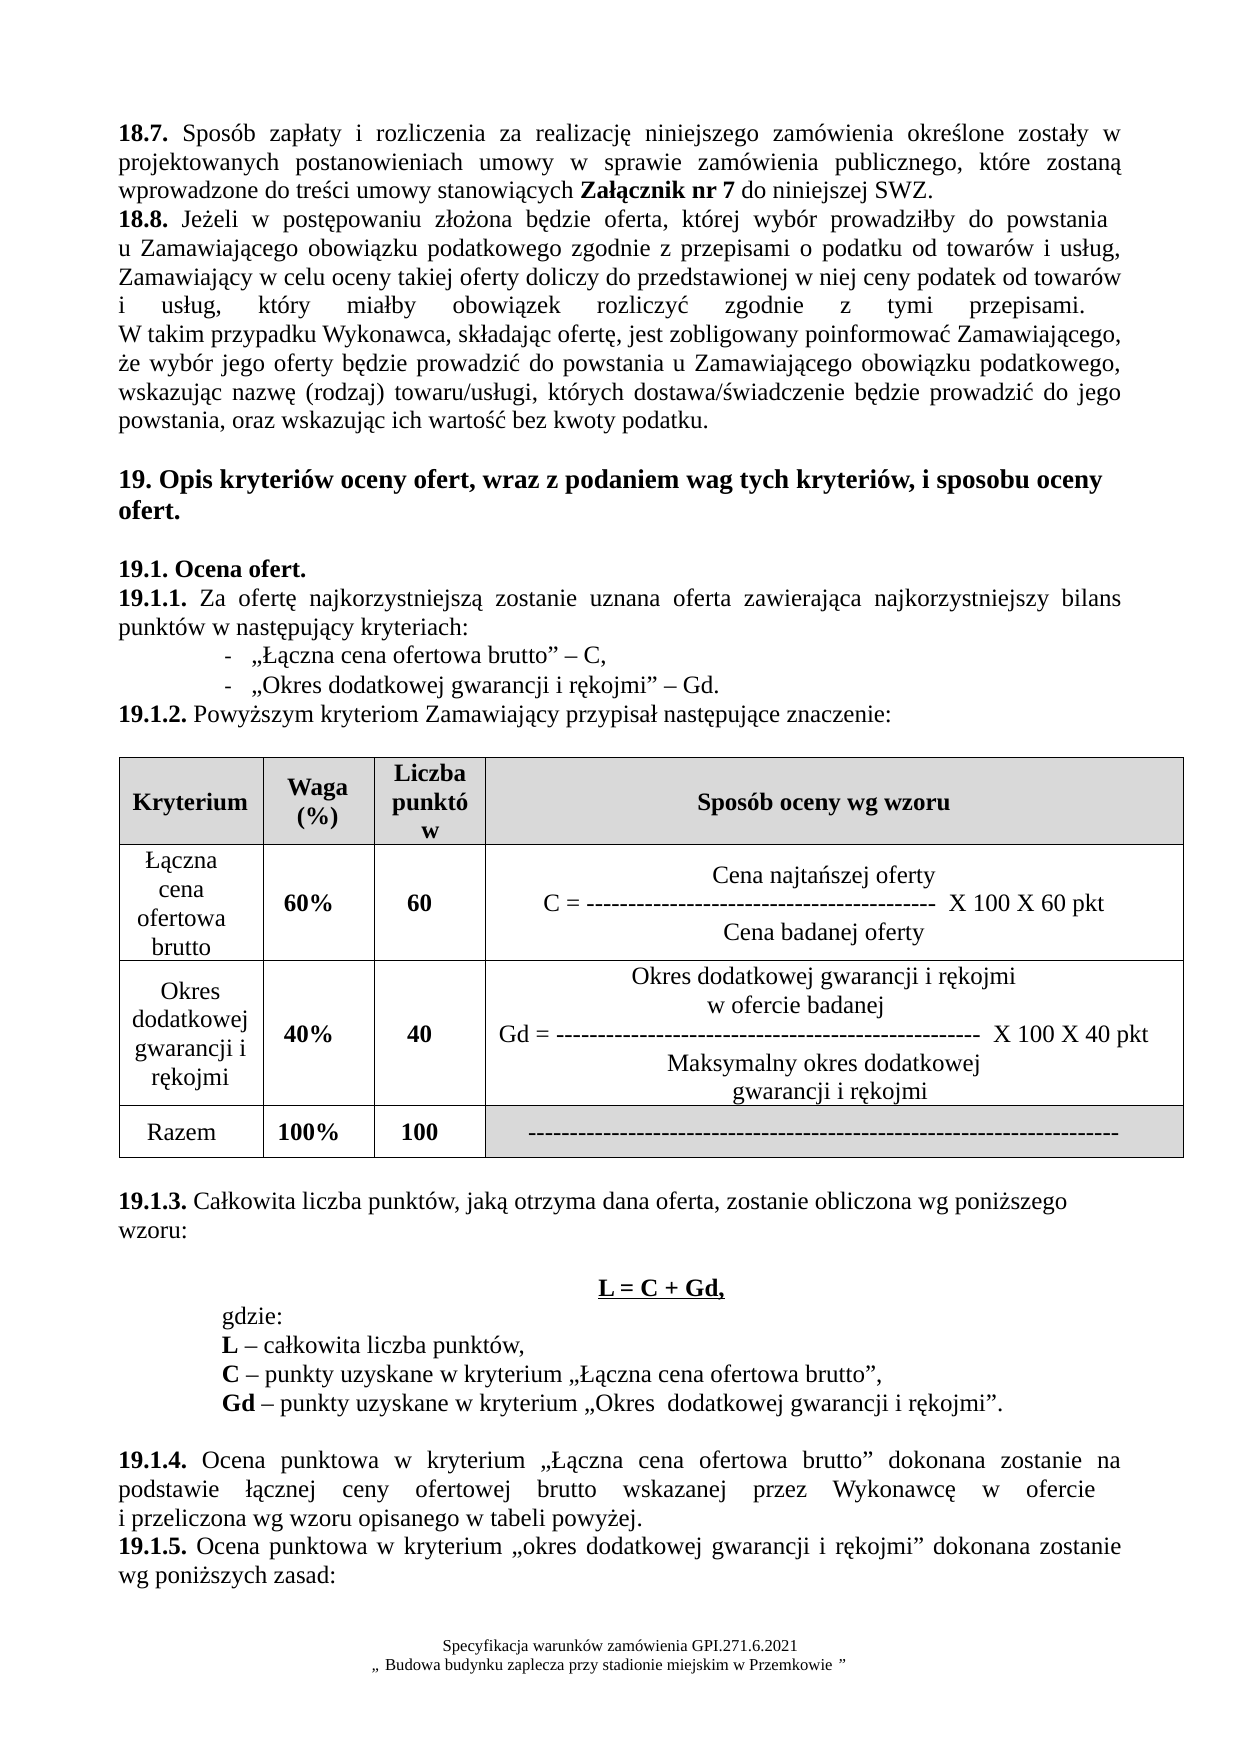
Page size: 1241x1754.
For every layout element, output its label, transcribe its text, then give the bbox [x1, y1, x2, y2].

text C – punkty uzyskane w kryterium „Łączna cena ofertowa brutto”, [222, 1359, 1101, 1388]
text 19.1.1. Za ofertę najkorzystniejszą zostanie uznana oferta zawierająca najkorzystniejszy bilans punktów w następujący kryteriach: [118, 583, 1122, 640]
table_cell Okres dodatkowej gwarancji i rękojmi w ofercie badanej Gd = --------------------------------------------------- X 100 X 40 pkt Maksymalny okres dodatkowej gwarancji i rękojmi [486, 961, 1183, 1105]
text 18.7. Sposób zapłaty i rozliczenia za realizację niniejszego zamówienia określone zostały w projektowanych postanowieniach umowy w sprawie zamówienia publicznego, które zostaną wprowadzone do treści umowy stanowiących Załącznik nr 7 do niniejszej SWZ. [118, 118, 1122, 204]
table_cell 60 [375, 845, 485, 960]
text 19.1.2. Powyższym kryteriom Zamawiający przypisał następujące znaczenie: [118, 699, 1101, 728]
table_cell Łączna cena ofertowa brutto [120, 845, 263, 960]
table_cell 60% [264, 845, 374, 960]
table_cell Okres dodatkowej gwarancji i rękojmi [120, 961, 263, 1105]
text L = C + Gd, [222, 1273, 1101, 1301]
text 19.1.5. Ocena punktowa w kryterium „okres dodatkowej gwarancji i rękojmi” dokonana zostanie wg poniższych zasad: [118, 1531, 1122, 1589]
table_cell 40 [375, 961, 485, 1105]
text 19. Opis kryteriów oceny ofert, wraz z podaniem wag tych kryteriów, i sposobu oceny ofert. [118, 463, 1122, 525]
table_cell ----------------------------------------------------------------------- [486, 1106, 1183, 1157]
text 19.1. Ocena ofert. [118, 554, 1101, 583]
table_header Sposób oceny wg wzoru [486, 758, 1183, 844]
list „Łączna cena ofertowa brutto” – C, [222, 640, 1101, 670]
table_header Waga (%) [264, 758, 374, 844]
text L – całkowita liczba punktów, [222, 1330, 1101, 1359]
table_header Liczba punktów [375, 758, 485, 844]
table_cell Razem [120, 1106, 263, 1157]
text 19.1.4. Ocena punktowa w kryterium „Łączna cena ofertowa brutto” dokonana zostanie na podstawie łącznej ceny ofertowej brutto wskazanej przez Wykonawcę w ofercie i przeliczona wg wzoru opisanego w tabeli powyżej. [118, 1445, 1122, 1531]
text 18.8. Jeżeli w postępowaniu złożona będzie oferta, której wybór prowadziłby do powstania u Zamawiającego obowiązku podatkowego zgodnie z przepisami o podatku od towarów i usług, Zamawiający w celu oceny takiej oferty doliczy do przedstawionej w niej ceny podatek od towarów i usług, który miałby obowiązek rozliczyć zgodnie z tymi przepisami. W takim przypadku Wykonawca, składając ofertę, jest zobligowany poinformować Zamawiającego, że wybór jego oferty będzie prowadzić do powstania u Zamawiającego obowiązku podatkowego, wskazując nazwę (rodzaj) towaru/usługi, których dostawa/świadczenie będzie prowadzić do jego powstania, oraz wskazując ich wartość bez kwoty podatku. [118, 204, 1122, 434]
table_header Kryterium [120, 758, 263, 844]
text gdzie: [222, 1301, 1101, 1330]
table_cell 40% [264, 961, 374, 1105]
table_cell 100% [264, 1106, 374, 1157]
text Gd – punkty uzyskane w kryterium „Okres dodatkowej gwarancji i rękojmi”. [222, 1388, 1101, 1416]
table_cell Cena najtańszej oferty C = ------------------------------------------ X 100 X 60 pkt Cena badanej oferty [486, 845, 1183, 960]
table_cell 100 [375, 1106, 485, 1157]
text 19.1.3. Całkowita liczba punktów, jaką otrzyma dana oferta, zostanie obliczona wg poniższego wzoru: [118, 1186, 1101, 1244]
list „Okres dodatkowej gwarancji i rękojmi” – Gd. [222, 670, 1101, 699]
